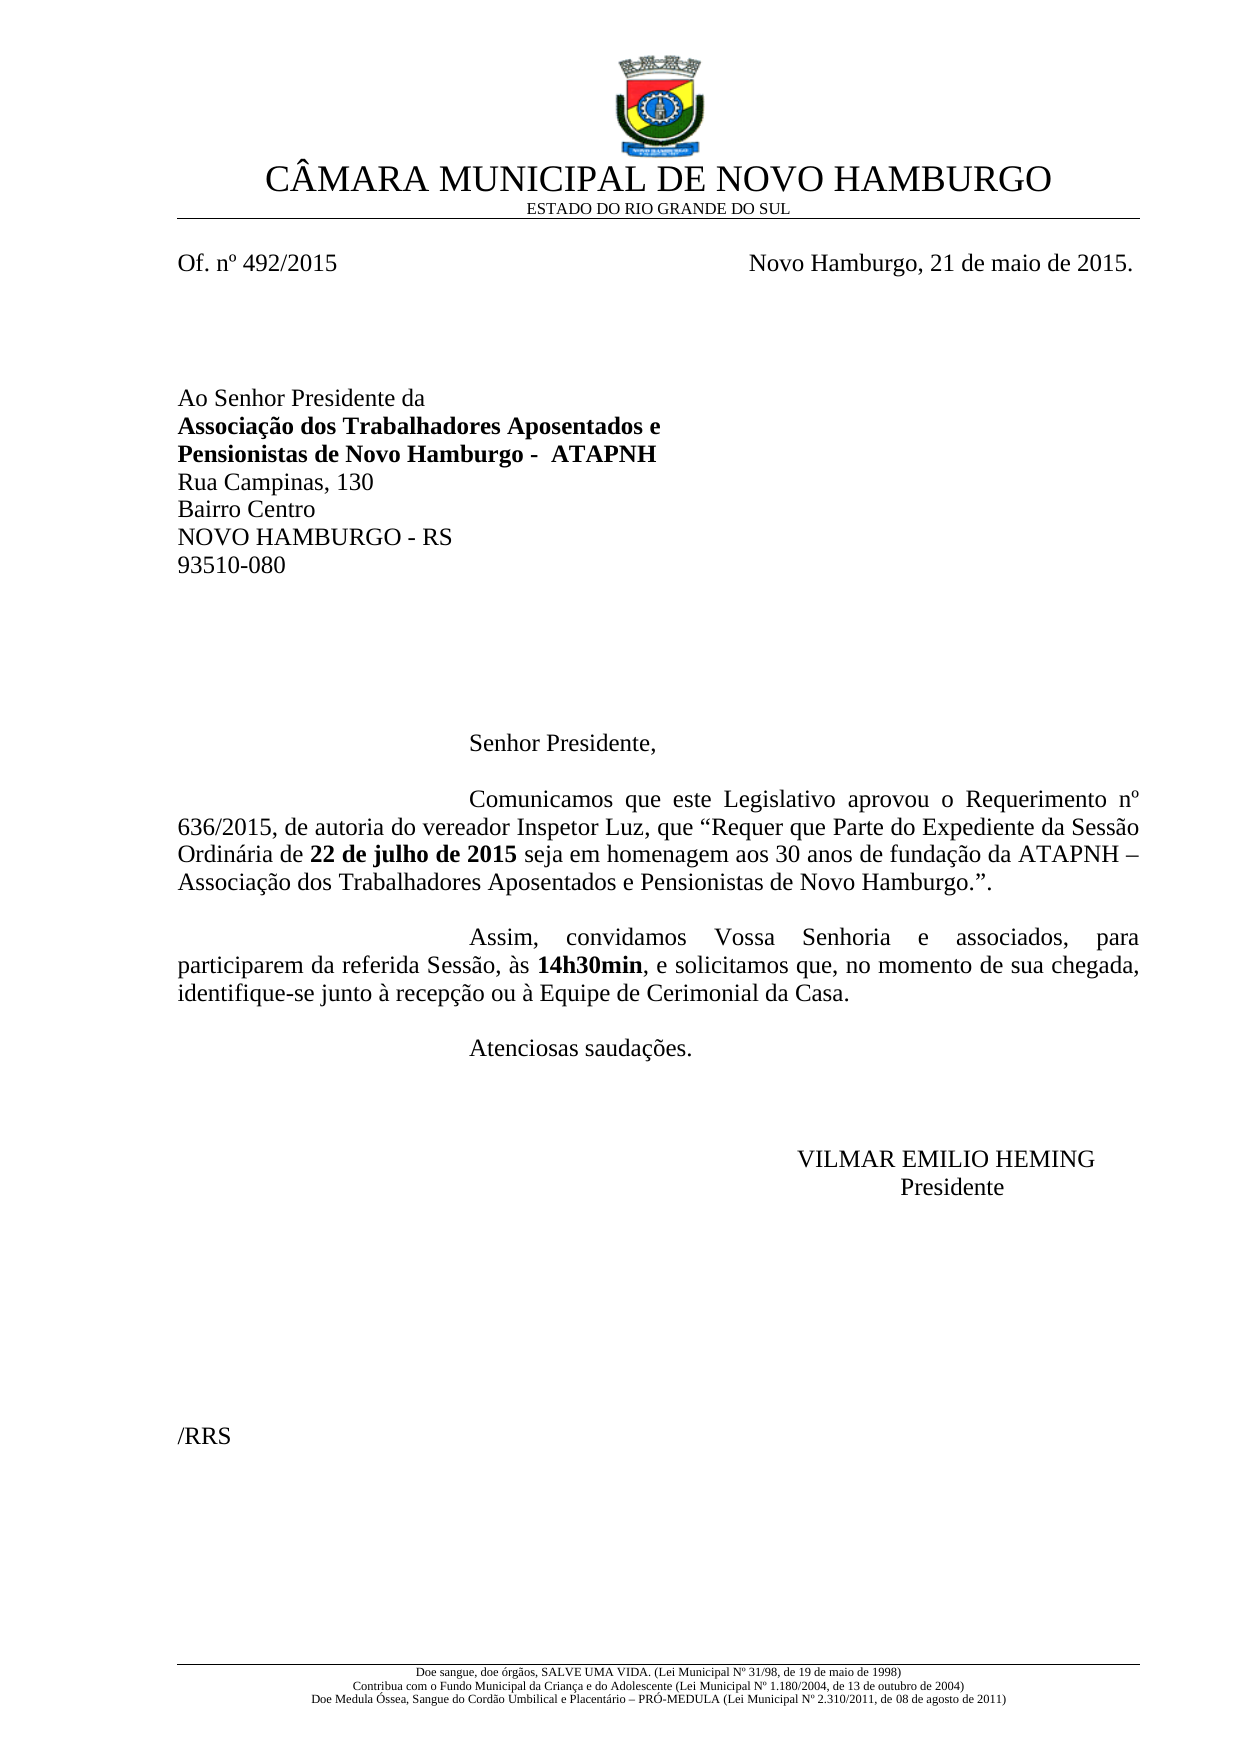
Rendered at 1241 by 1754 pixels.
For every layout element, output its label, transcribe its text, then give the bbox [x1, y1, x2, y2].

text Comunicamos que este Legislativo aprovou o Requerimento nº 636/2015, de autoria do vereador Inspetor Luz, que “Requer que Parte do Expediente da Sessão Ordinária de 22 de julho de 2015 seja em homenagem aos 30 anos de fundação da ATAPNH – Associação dos Trabalhadores Aposentados e Pensionistas de Novo Hamburgo.”. [177, 785, 1140, 896]
text Rua Campinas, 130 [177, 468, 1140, 495]
text /RRS [177, 1422, 1140, 1450]
text Bairro Centro [177, 495, 1140, 523]
text Of. nº 492/2015 Novo Hamburgo, 21 de maio de 2015. [177, 249, 1140, 276]
picture [608, 47, 709, 163]
text VILMAR EMILIO HEMING [797, 1145, 1140, 1173]
text Assim, convidamos Vossa Senhoria e associados, para participarem da referida Sessão, às 14h30min, e solicitamos que, no momento de sua chegada, identifique-se junto à recepção ou à Equipe de Cerimonial da Casa. [177, 923, 1140, 1007]
text Ao Senhor Presidente da [177, 384, 1140, 412]
text NOVO HAMBURGO - RS [177, 523, 1140, 551]
text Atenciosas saudações. [177, 1034, 1140, 1062]
text Associação dos Trabalhadores Aposentados e [177, 412, 1140, 440]
text Senhor Presidente, [177, 729, 1140, 757]
text Pensionistas de Novo Hamburgo - ATAPNH [177, 440, 1140, 468]
text Presidente [177, 1173, 1140, 1201]
text 93510-080 [177, 551, 1140, 578]
